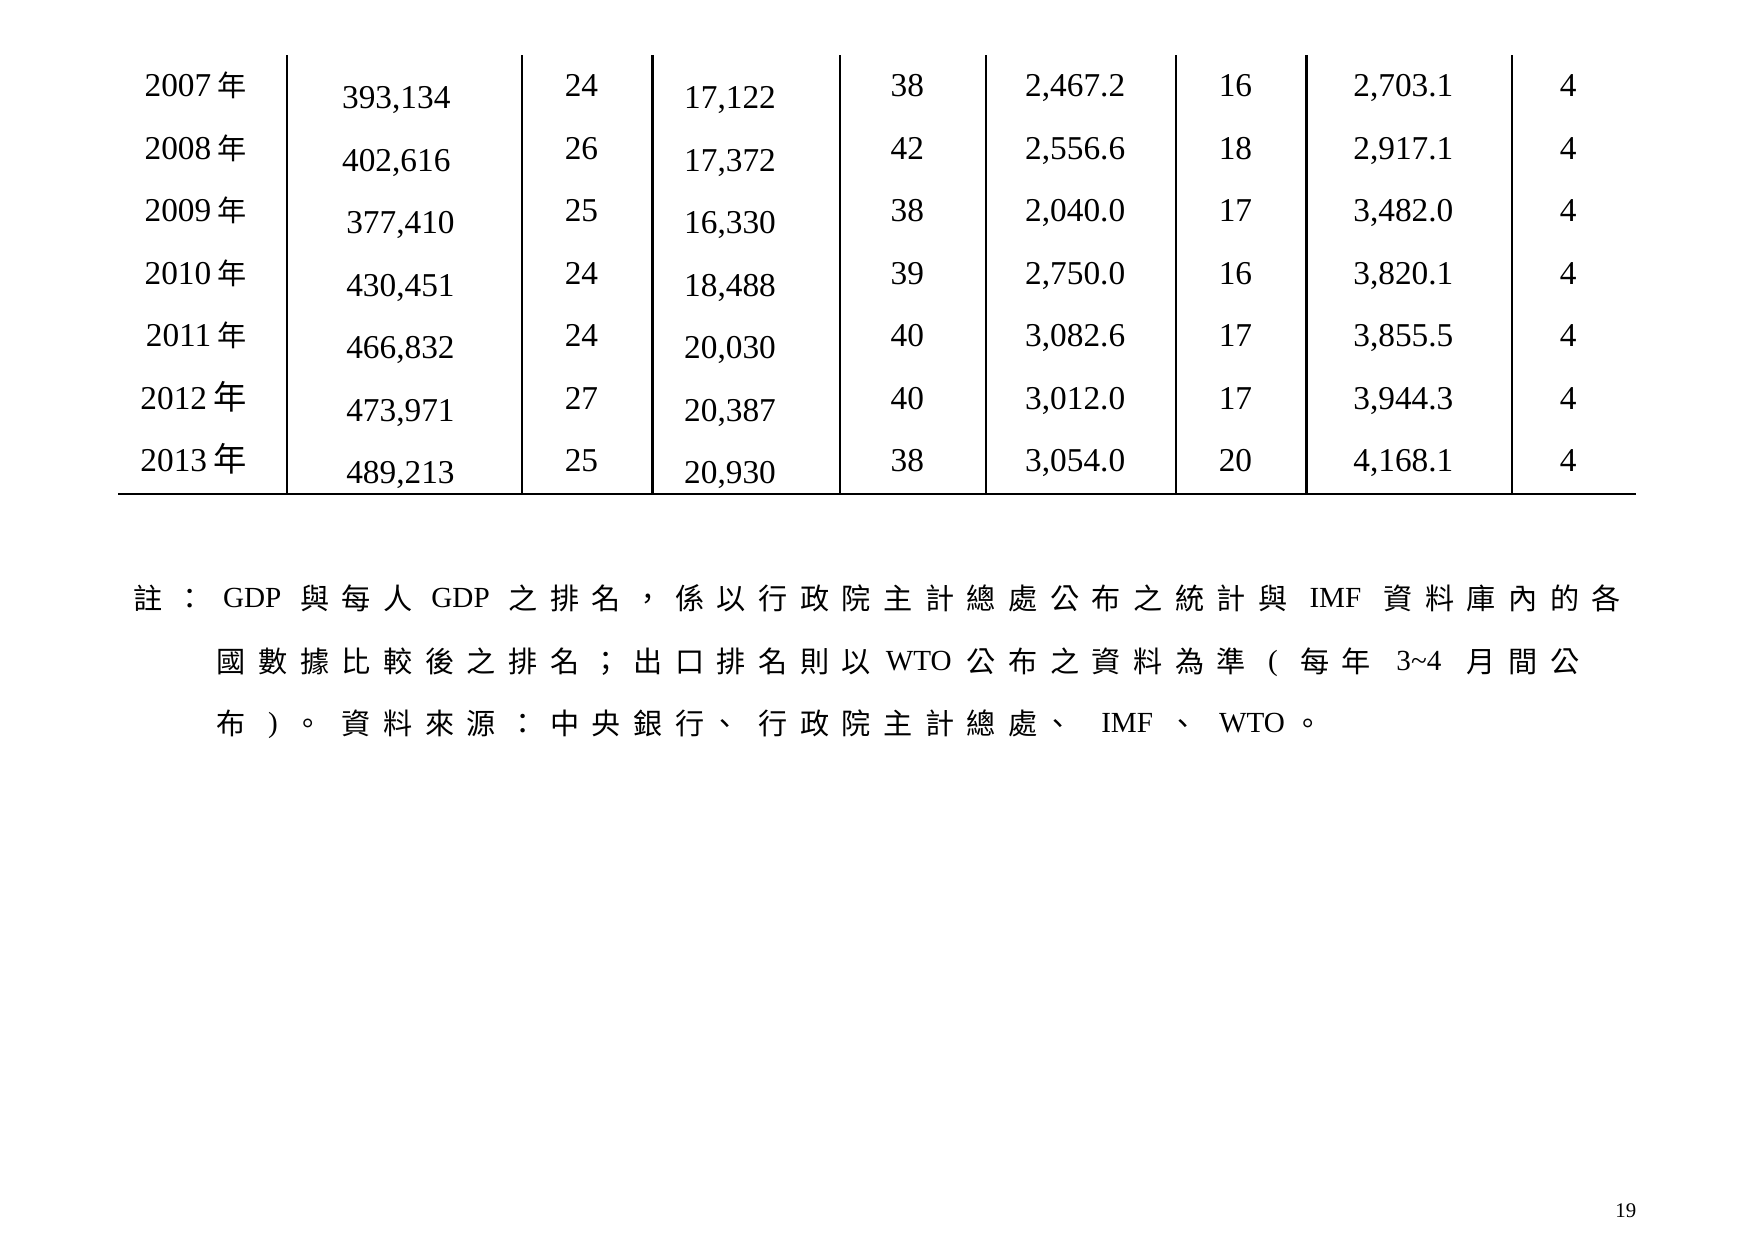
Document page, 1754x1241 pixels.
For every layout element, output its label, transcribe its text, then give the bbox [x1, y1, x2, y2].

table_cell 3,944.3 [1308, 368, 1511, 430]
table_cell 16 [1177, 55, 1305, 118]
table_cell 2009年 [118, 180, 286, 243]
table_cell 402,616 [288, 118, 521, 180]
table_cell 17,372 [654, 118, 839, 180]
table_cell 17 [1177, 368, 1305, 430]
table_cell 17 [1177, 305, 1305, 368]
table_cell 2,703.1 [1308, 55, 1511, 118]
table_cell 4 [1513, 430, 1636, 493]
table_cell 27 [523, 368, 651, 430]
table_cell 20 [1177, 430, 1305, 493]
table_cell 393,134 [288, 55, 521, 118]
table_cell 3,855.5 [1308, 305, 1511, 368]
table_cell 3,054.0 [987, 430, 1175, 493]
table_cell 2008年 [118, 118, 286, 180]
table_cell 4 [1513, 243, 1636, 305]
table_cell 4 [1513, 118, 1636, 180]
table_cell 2,556.6 [987, 118, 1175, 180]
table_cell 4 [1513, 368, 1636, 430]
table_cell 40 [841, 368, 985, 430]
table_cell 2,467.2 [987, 55, 1175, 118]
table_cell 2007年 [118, 55, 286, 118]
table_cell 430,451 [288, 243, 521, 305]
table_cell 20,387 [654, 368, 839, 430]
table_cell 2010年 [118, 243, 286, 305]
table_cell 25 [523, 430, 651, 493]
table_cell 4 [1513, 180, 1636, 243]
table_cell 2013年 [118, 430, 286, 493]
table_cell 42 [841, 118, 985, 180]
table_cell 489,213 [288, 430, 521, 493]
table_cell 4,168.1 [1308, 430, 1511, 493]
table_cell 2012年 [118, 368, 286, 430]
table_cell 39 [841, 243, 985, 305]
table_cell 17 [1177, 180, 1305, 243]
table_cell 38 [841, 180, 985, 243]
table_cell 377,410 [288, 180, 521, 243]
table_cell 3,012.0 [987, 368, 1175, 430]
table_cell 4 [1513, 55, 1636, 118]
table_cell 2011年 [118, 305, 286, 368]
table_cell 18,488 [654, 243, 839, 305]
table_cell 466,832 [288, 305, 521, 368]
table_cell 3,082.6 [987, 305, 1175, 368]
table_cell 24 [523, 55, 651, 118]
table_cell 38 [841, 430, 985, 493]
table_cell 4 [1513, 305, 1636, 368]
text 註：GDP與每人GDP之排名，係以行政院主計總處公布之統計與IMF資料庫內的各國數據比較後之排名；出口排名則以WTO公布之資料為準(每年3~4月間公布)。資料來源：中央銀行、行政院主計總處、IMF、WTO。 [127, 555, 1627, 743]
table_cell 16 [1177, 243, 1305, 305]
table_cell 2,917.1 [1308, 118, 1511, 180]
table_cell 3,820.1 [1308, 243, 1511, 305]
table_cell 26 [523, 118, 651, 180]
table_cell 473,971 [288, 368, 521, 430]
table_cell 25 [523, 180, 651, 243]
table_cell 20,030 [654, 305, 839, 368]
table_cell 38 [841, 55, 985, 118]
table_cell 17,122 [654, 55, 839, 118]
table_cell 18 [1177, 118, 1305, 180]
table_cell 24 [523, 305, 651, 368]
table_cell 24 [523, 243, 651, 305]
table_cell 40 [841, 305, 985, 368]
table_cell 3,482.0 [1308, 180, 1511, 243]
table_cell 2,040.0 [987, 180, 1175, 243]
table_cell 16,330 [654, 180, 839, 243]
table_cell 20,930 [654, 430, 839, 493]
table_cell 2,750.0 [987, 243, 1175, 305]
